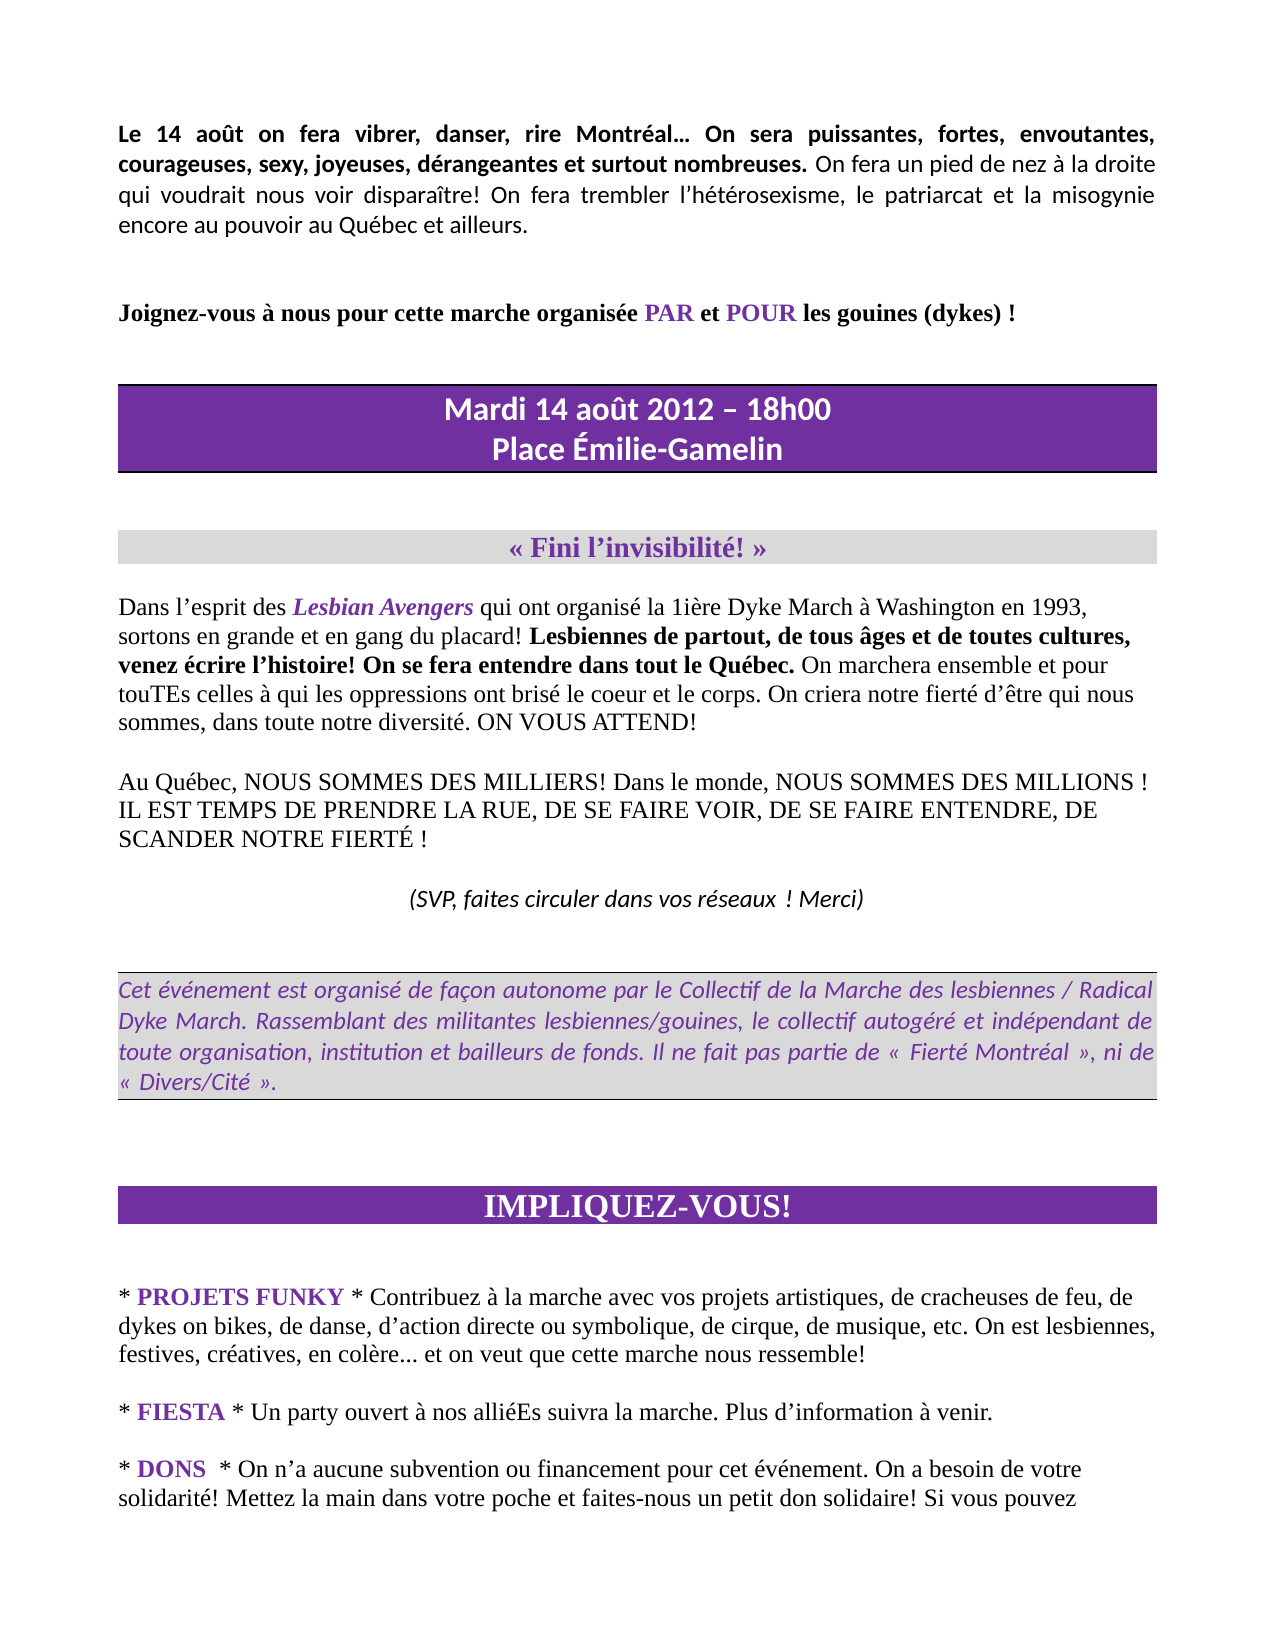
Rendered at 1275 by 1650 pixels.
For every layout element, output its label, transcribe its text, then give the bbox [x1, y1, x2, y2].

text Dans l’esprit des Lesbian Avengers qui ont organisé la 1ière Dyke March à Washington en 1993, sortons en grande et en gang du placard! Lesbiennes de partout, de tous âges et de toutes cultures, venez écrire l’histoire! On se fera entendre dans tout le Québec. On marchera ensemble et pour touTEs celles à qui les oppressions ont brisé le coeur et le corps. On criera notre fierté d’être qui nous sommes, dans toute notre diversité. ON VOUS ATTEND! [118, 592, 1157, 736]
text * DONS * On n’a aucune subvention ou financement pour cet événement. On a besoin de votre solidarité! Mettez la main dans votre poche et faites-nous un petit don solidaire! Si vous pouvez [118, 1454, 1157, 1512]
text * PROJETS FUNKY * Contribuez à la marche avec vos projets artistiques, de cracheuses de feu, de dykes on bikes, de danse, d’action directe ou symbolique, de cirque, de musique, etc. On est lesbiennes, festives, créatives, en colère... et on veut que cette marche nous ressemble! [118, 1282, 1157, 1368]
text Au Québec, NOUS SOMMES DES MILLIERS! Dans le monde, NOUS SOMMES DES MILLIONS ! IL EST TEMPS DE PRENDRE LA RUE, DE SE FAIRE VOIR, DE SE FAIRE ENTENDRE, DE SCANDER NOTRE FIERTÉ ! [118, 767, 1157, 853]
list (SVP, faites circuler dans vos réseaux ! Merci) [118, 883, 1157, 914]
text Joignez-vous à nous pour cette marche organisée PAR et POUR les gouines (dykes) ! [118, 298, 1157, 326]
list Le 14 août on fera vibrer, danser, rire Montréal… On sera puissantes, fortes, envoutantes, courageuses, sexy, joyeuses, dérangeantes et surtout nombreuses. On fera un pied de nez à la droite qui voudrait nous voir disparaître! On fera trembler l’hétérosexisme, le patriarcat et la misogynie encore au pouvoir au Québec et ailleurs. [118, 118, 1157, 240]
text * FIESTA * Un party ouvert à nos alliéEs suivra la marche. Plus d’information à venir. [118, 1397, 1157, 1426]
list Mardi 14 août 2012 – 18h00 Place Émilie-Gamelin [118, 386, 1157, 471]
text IMPLIQUEZ-VOUS! [118, 1186, 1157, 1224]
text « Fini l’invisibilité! » [118, 530, 1157, 564]
list Cet événement est organisé de façon autonome par le Collectif de la Marche des lesbiennes / Radical Dyke March. Rassemblant des militantes lesbiennes/gouines, le collectif autogéré et indépendant de toute organisation, institution et bailleurs de fonds. Il ne fait pas partie de « Fierté Montréal », ni de « Divers/Cité ». [118, 973, 1157, 1099]
